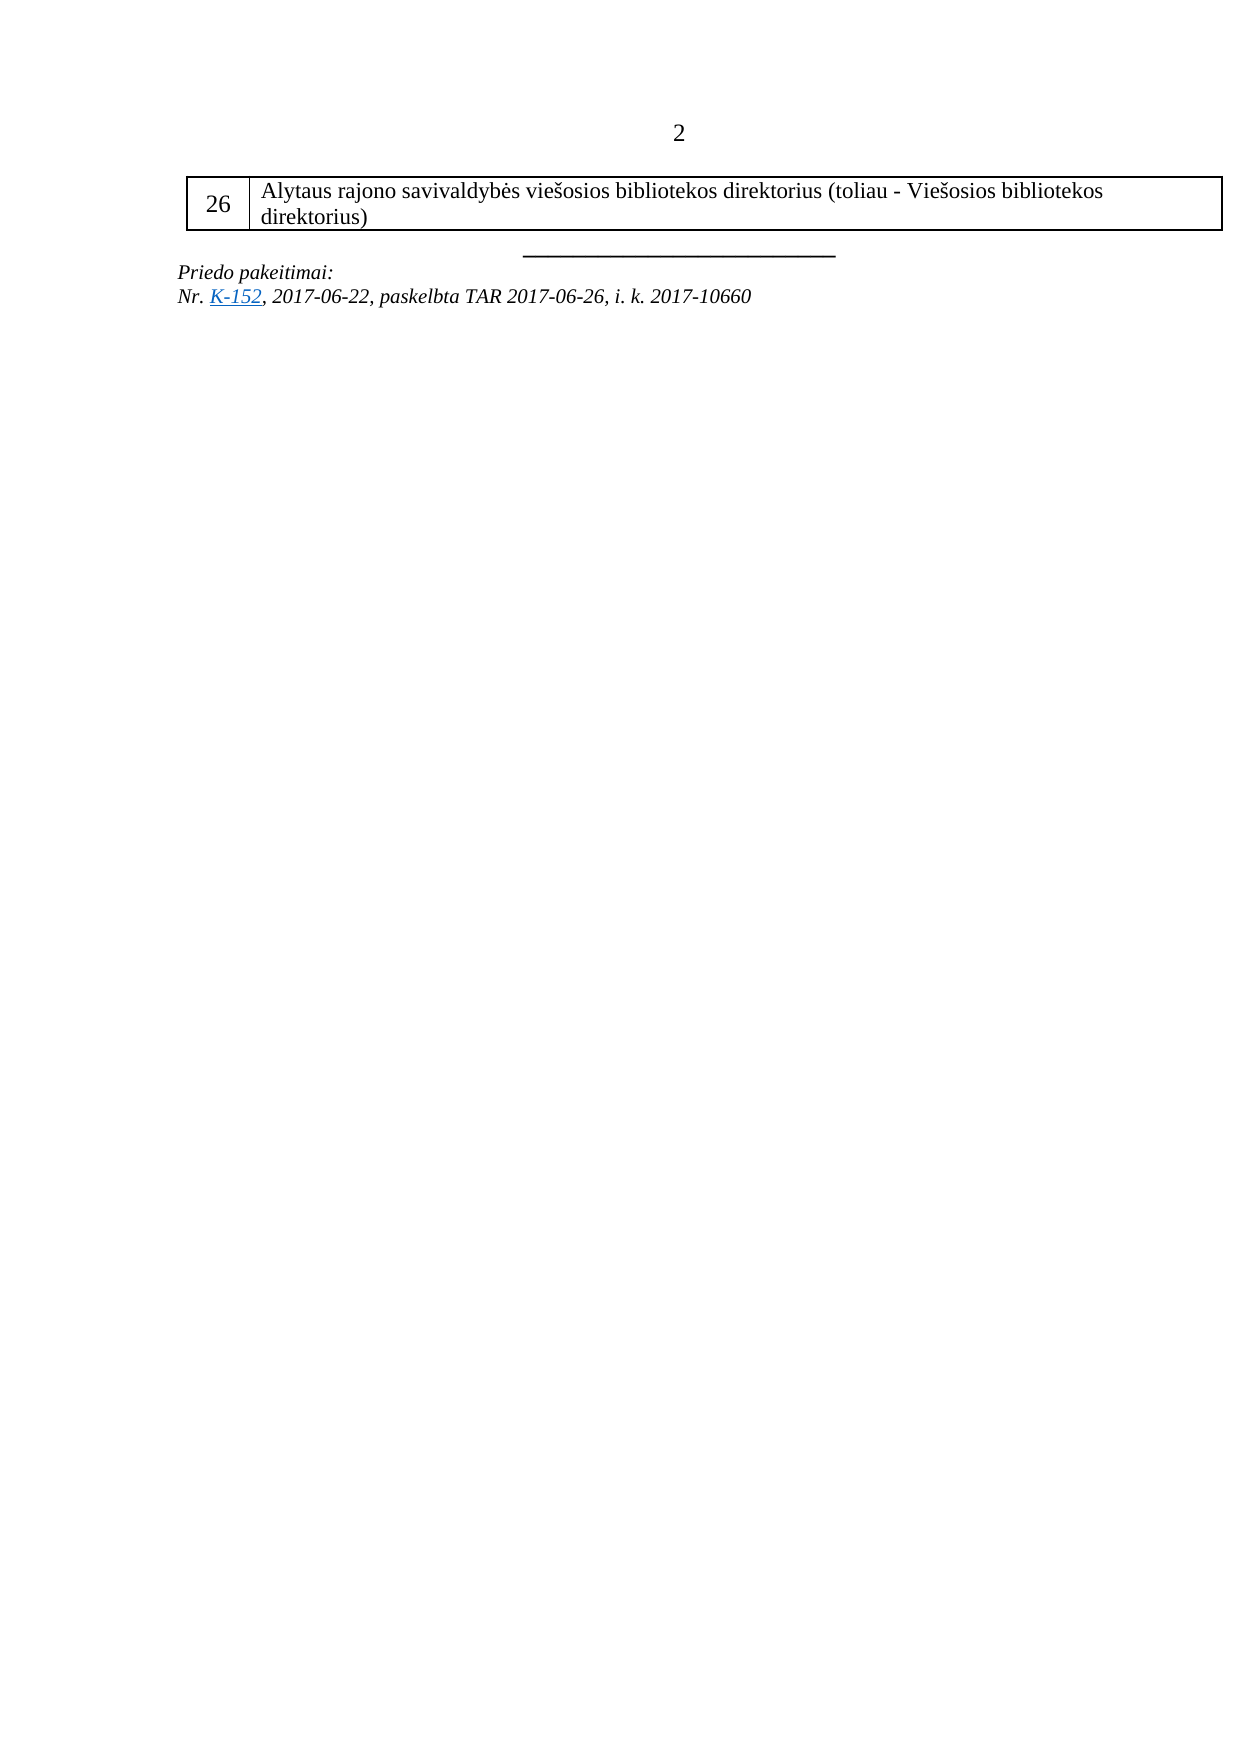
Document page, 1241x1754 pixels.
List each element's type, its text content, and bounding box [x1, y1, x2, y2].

table_cell Alytaus rajono savivaldybės viešosios bibliotekos direktorius (toliau - Viešosios bibliotekos direktorius) [250, 178, 1221, 229]
text _________________________ [177, 231, 1181, 260]
text Nr. K-152, 2017-06-22, paskelbta TAR 2017-06-26, i. k. 2017-10660 [177, 284, 1181, 308]
text Priedo pakeitimai: [177, 260, 1181, 284]
table_cell 26 [188, 178, 249, 229]
